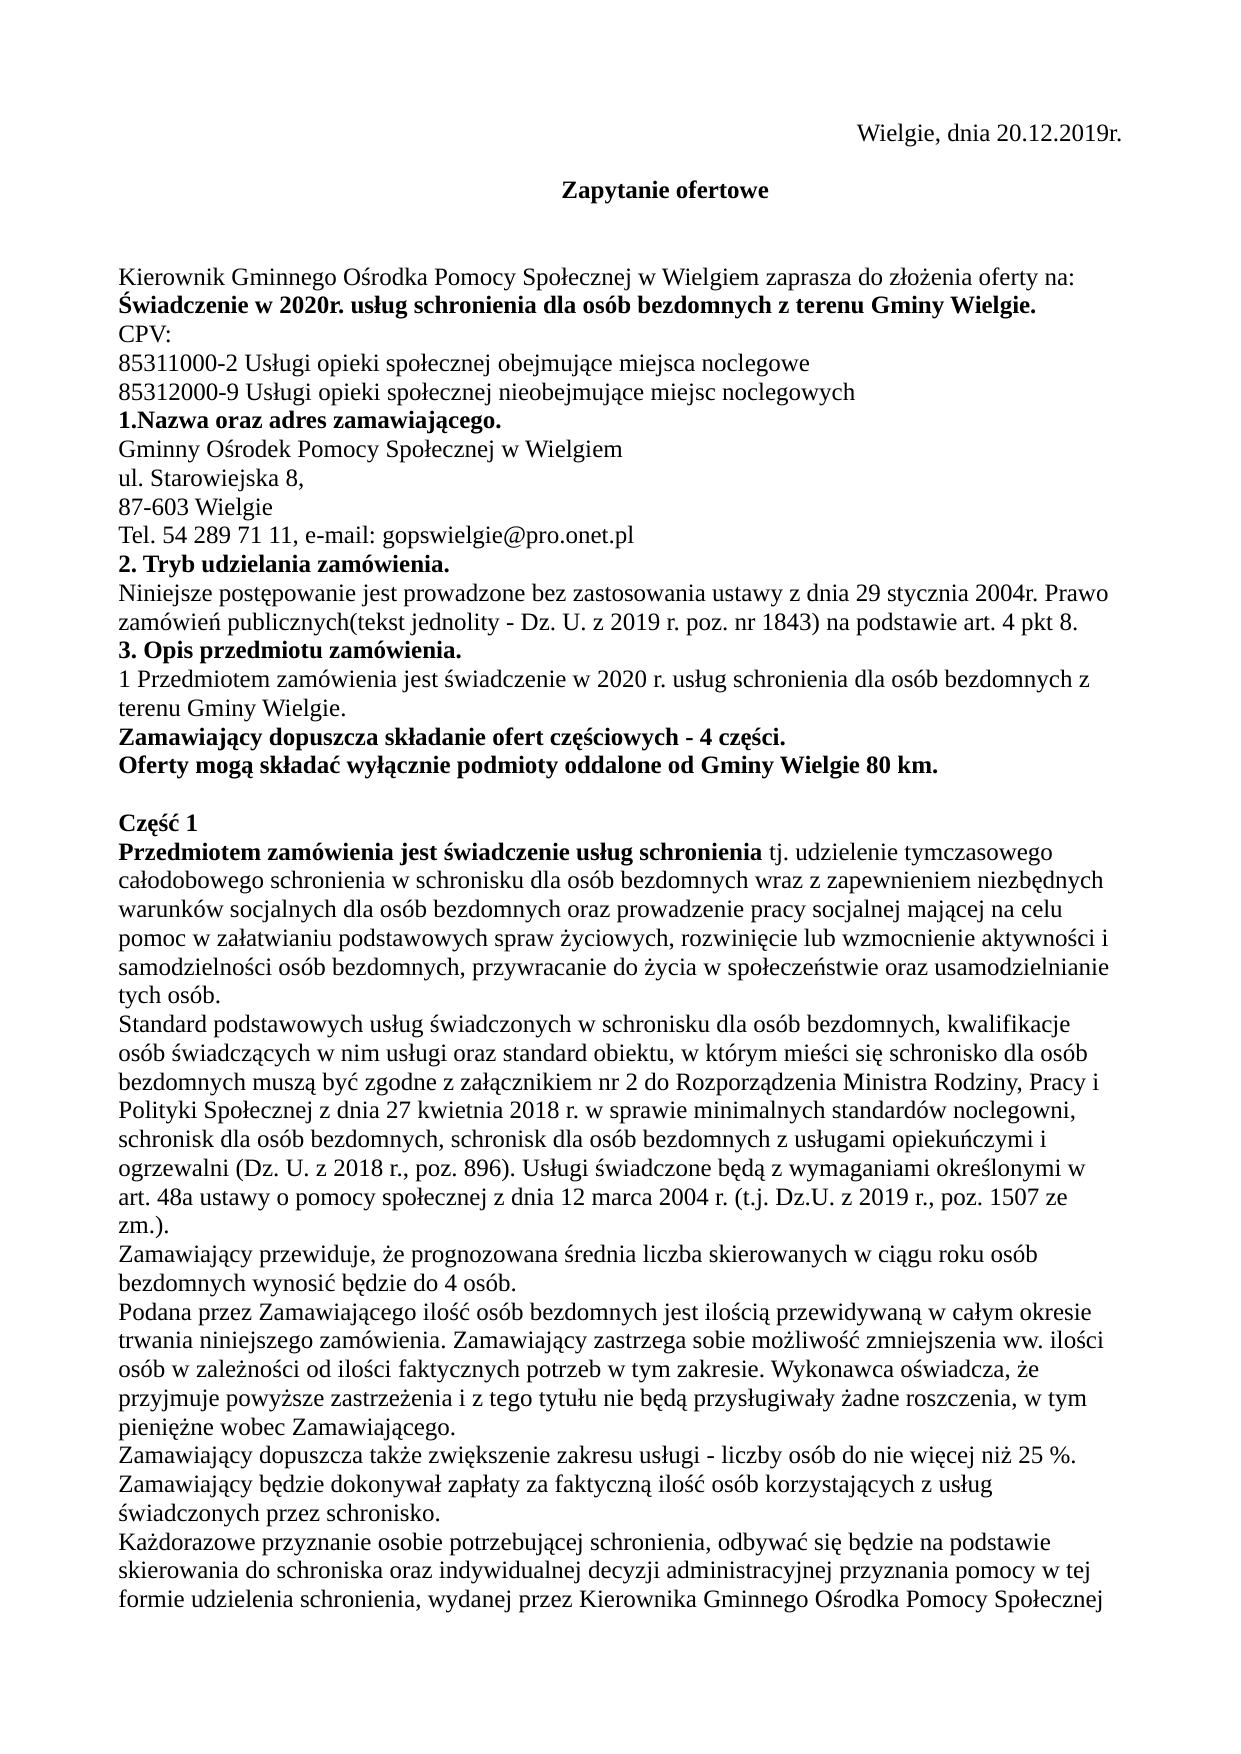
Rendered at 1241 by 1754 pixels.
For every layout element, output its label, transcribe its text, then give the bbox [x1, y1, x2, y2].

text Zamawiający będzie dokonywał zapłaty za faktyczną ilość osób korzystających z usług świadczonych przez schronisko. Każdorazowe przyznanie osobie potrzebującej schronienia, odbywać się będzie na podstawie skierowania do schroniska oraz indywidualnej decyzji administracyjnej przyznania pomocy w tej formie udzielenia schronienia, wydanej przez Kierownika Gminnego Ośrodka Pomocy Społecznej [118, 1469, 1122, 1613]
text Zamawiający przewiduje, że prognozowana średnia liczba skierowanych w ciągu roku osób bezdomnych wynosić będzie do 4 osób. Podana przez Zamawiającego ilość osób bezdomnych jest ilością przewidywaną w całym okresie trwania niniejszego zamówienia. Zamawiający zastrzega sobie możliwość zmniejszenia ww. ilości osób w zależności od ilości faktycznych potrzeb w tym zakresie. Wykonawca oświadcza, że przyjmuje powyższe zastrzeżenia i z tego tytułu nie będą przysługiwały żadne roszczenia, w tym pieniężne wobec Zamawiającego. [118, 1239, 1122, 1441]
text Zapytanie ofertowe [118, 176, 1122, 204]
text Część 1 Przedmiotem zamówienia jest świadczenie usług schronienia tj. udzielenie tymczasowego całodobowego schronienia w schronisku dla osób bezdomnych wraz z zapewnieniem niezbędnych warunków socjalnych dla osób bezdomnych oraz prowadzenie pracy socjalnej mającej na celu pomoc w załatwianiu podstawowych spraw życiowych, rozwinięcie lub wzmocnienie aktywności i samodzielności osób bezdomnych, przywracanie do życia w społeczeństwie oraz usamodzielnianie tych osób. Standard podstawowych usług świadczonych w schronisku dla osób bezdomnych, kwalifikacje osób świadczących w nim usługi oraz standard obiektu, w którym mieści się schronisko dla osób bezdomnych muszą być zgodne z załącznikiem nr 2 do Rozporządzenia Ministra Rodziny, Pracy i Polityki Społecznej z dnia 27 kwietnia 2018 r. w sprawie minimalnych standardów noclegowni, schronisk dla osób bezdomnych, schronisk dla osób bezdomnych z usługami opiekuńczymi i ogrzewalni (Dz. U. z 2018 r., poz. 896). Usługi świadczone będą z wymaganiami określonymi w art. 48a ustawy o pomocy społecznej z dnia 12 marca 2004 r. (t.j. Dz.U. z 2019 r., poz. 1507 ze zm.). [118, 779, 1122, 1239]
text Oferty mogą składać wyłącznie podmioty oddalone od Gminy Wielgie 80 km. [118, 751, 1122, 779]
text Kierownik Gminnego Ośrodka Pomocy Społecznej w Wielgiem zaprasza do złożenia oferty na: Świadczenie w 2020r. usług schronienia dla osób bezdomnych z terenu Gminy Wielgie. CPV: 85311000-2 Usługi opieki społecznej obejmujące miejsca noclegowe 85312000-9 Usługi opieki społecznej nieobejmujące miejsc noclegowych 1.Nazwa oraz adres zamawiającego. Gminny Ośrodek Pomocy Społecznej w Wielgiem ul. Starowiejska 8, 87-603 Wielgie Tel. 54 289 71 11, e-mail: gopswielgie@pro.onet.pl 2. Tryb udzielania zamówienia. Niniejsze postępowanie jest prowadzone bez zastosowania ustawy z dnia 29 stycznia 2004r. Prawo zamówień publicznych(tekst jednolity - Dz. U. z 2019 r. poz. nr 1843) na podstawie art. 4 pkt 8. 3. Opis przedmiotu zamówienia. 1 Przedmiotem zamówienia jest świadczenie w 2020 r. usług schronienia dla osób bezdomnych z terenu Gminy Wielgie. Zamawiający dopuszcza składanie ofert częściowych - 4 części. [118, 204, 1122, 751]
text Zamawiający dopuszcza także zwiększenie zakresu usługi - liczby osób do nie więcej niż 25 %. [118, 1441, 1122, 1469]
text Wielgie, dnia 20.12.2019r. [118, 118, 1122, 147]
